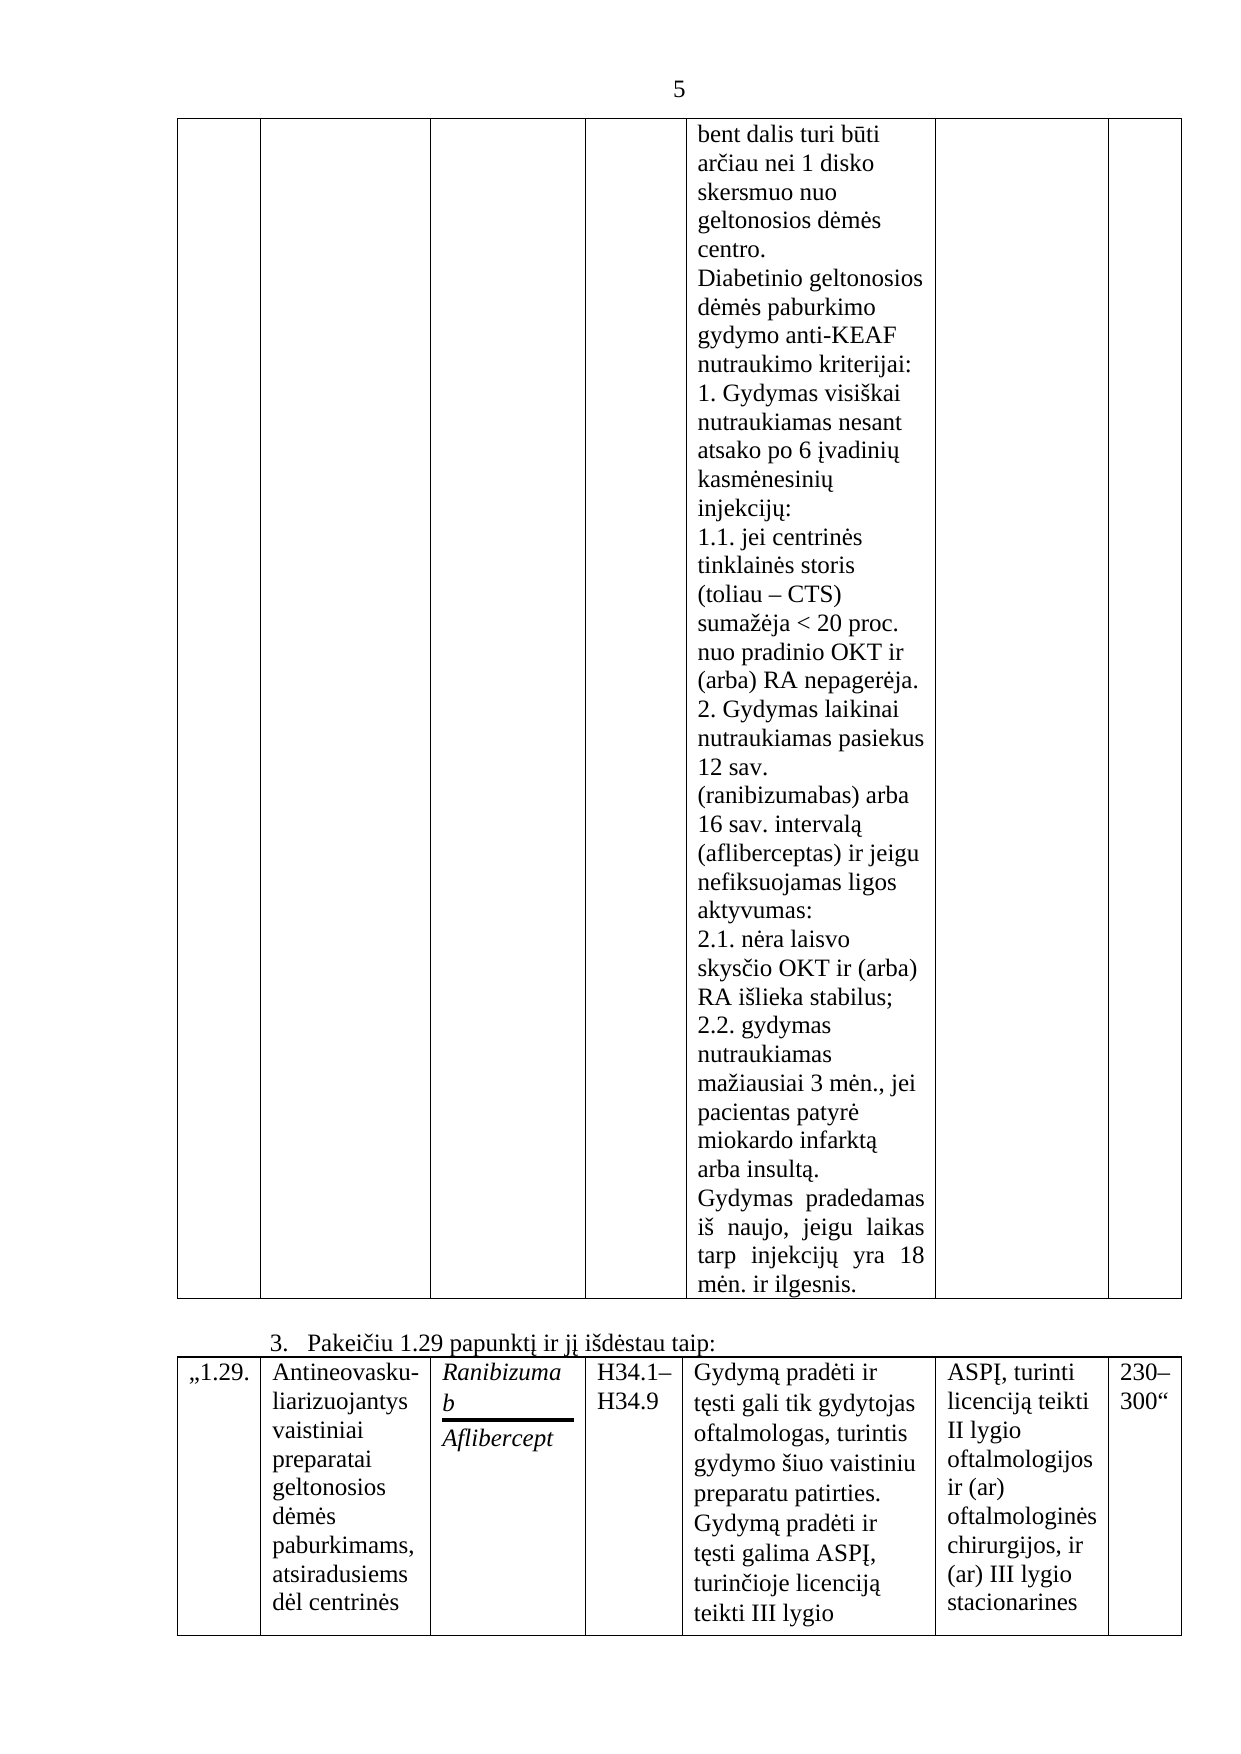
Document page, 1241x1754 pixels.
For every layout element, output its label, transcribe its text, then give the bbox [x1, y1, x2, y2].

table_header [586, 119, 686, 1298]
table_header Gydymą pradėti ir tęsti gali tik gydytojas oftalmologas, turintis gydymo šiuo vaistiniu preparatu patirties. Gydymą pradėti ir tęsti galima ASPĮ, turinčioje licenciją teikti III lygio [683, 1358, 935, 1635]
table_header „1.29. [178, 1358, 260, 1635]
table_header bent dalis turi būti arčiau nei 1 disko skersmuo nuo geltonosios dėmės centro. Diabetinio geltonosios dėmės paburkimo gydymo anti-KEAF nutraukimo kriterijai: 1. Gydymas visiškai nutraukiamas nesant atsako po 6 įvadinių kasmėnesinių injekcijų: 1.1. jei centrinės tinklainės storis (toliau – CTS) sumažėja < 20 proc. nuo pradinio OKT ir (arba) RA nepagerėja. 2. Gydymas laikinai nutraukiamas pasiekus 12 sav. (ranibizumabas) arba 16 sav. intervalą (afliberceptas) ir jeigu nefiksuojamas ligos aktyvumas: 2.1. nėra laisvo skysčio OKT ir (arba) RA išlieka stabilus; 2.2. gydymas nutraukiamas mažiausiai 3 mėn., jei pacientas patyrė miokardo infarktą arba insultą. Gydymas pradedamas iš naujo, jeigu laikas tarp injekcijų yra 18 mėn. ir ilgesnis. [687, 119, 935, 1298]
table_header H34.1– H34.9 [586, 1358, 682, 1635]
table_header [431, 119, 585, 1298]
table_header [1109, 119, 1181, 1298]
text 3. Pakeičiu 1.29 papunktį ir jį išdėstau taip: [269, 1328, 1181, 1356]
table_header [261, 119, 430, 1298]
table_header ASPĮ, turinti licenciją teikti II lygio oftalmologijos ir (ar) oftalmologinės chirurgijos, ir (ar) III lygio stacionarines [936, 1358, 1108, 1635]
table_header Antineovasku- liarizuojantys vaistiniai preparatai geltonosios dėmės paburkimams, atsiradusiems dėl centrinės [261, 1358, 430, 1635]
table_header [178, 119, 260, 1298]
table_header Ranibizumab Aflibercept [431, 1358, 585, 1635]
table_header 230–300“ [1109, 1358, 1181, 1635]
table_header [936, 119, 1108, 1298]
